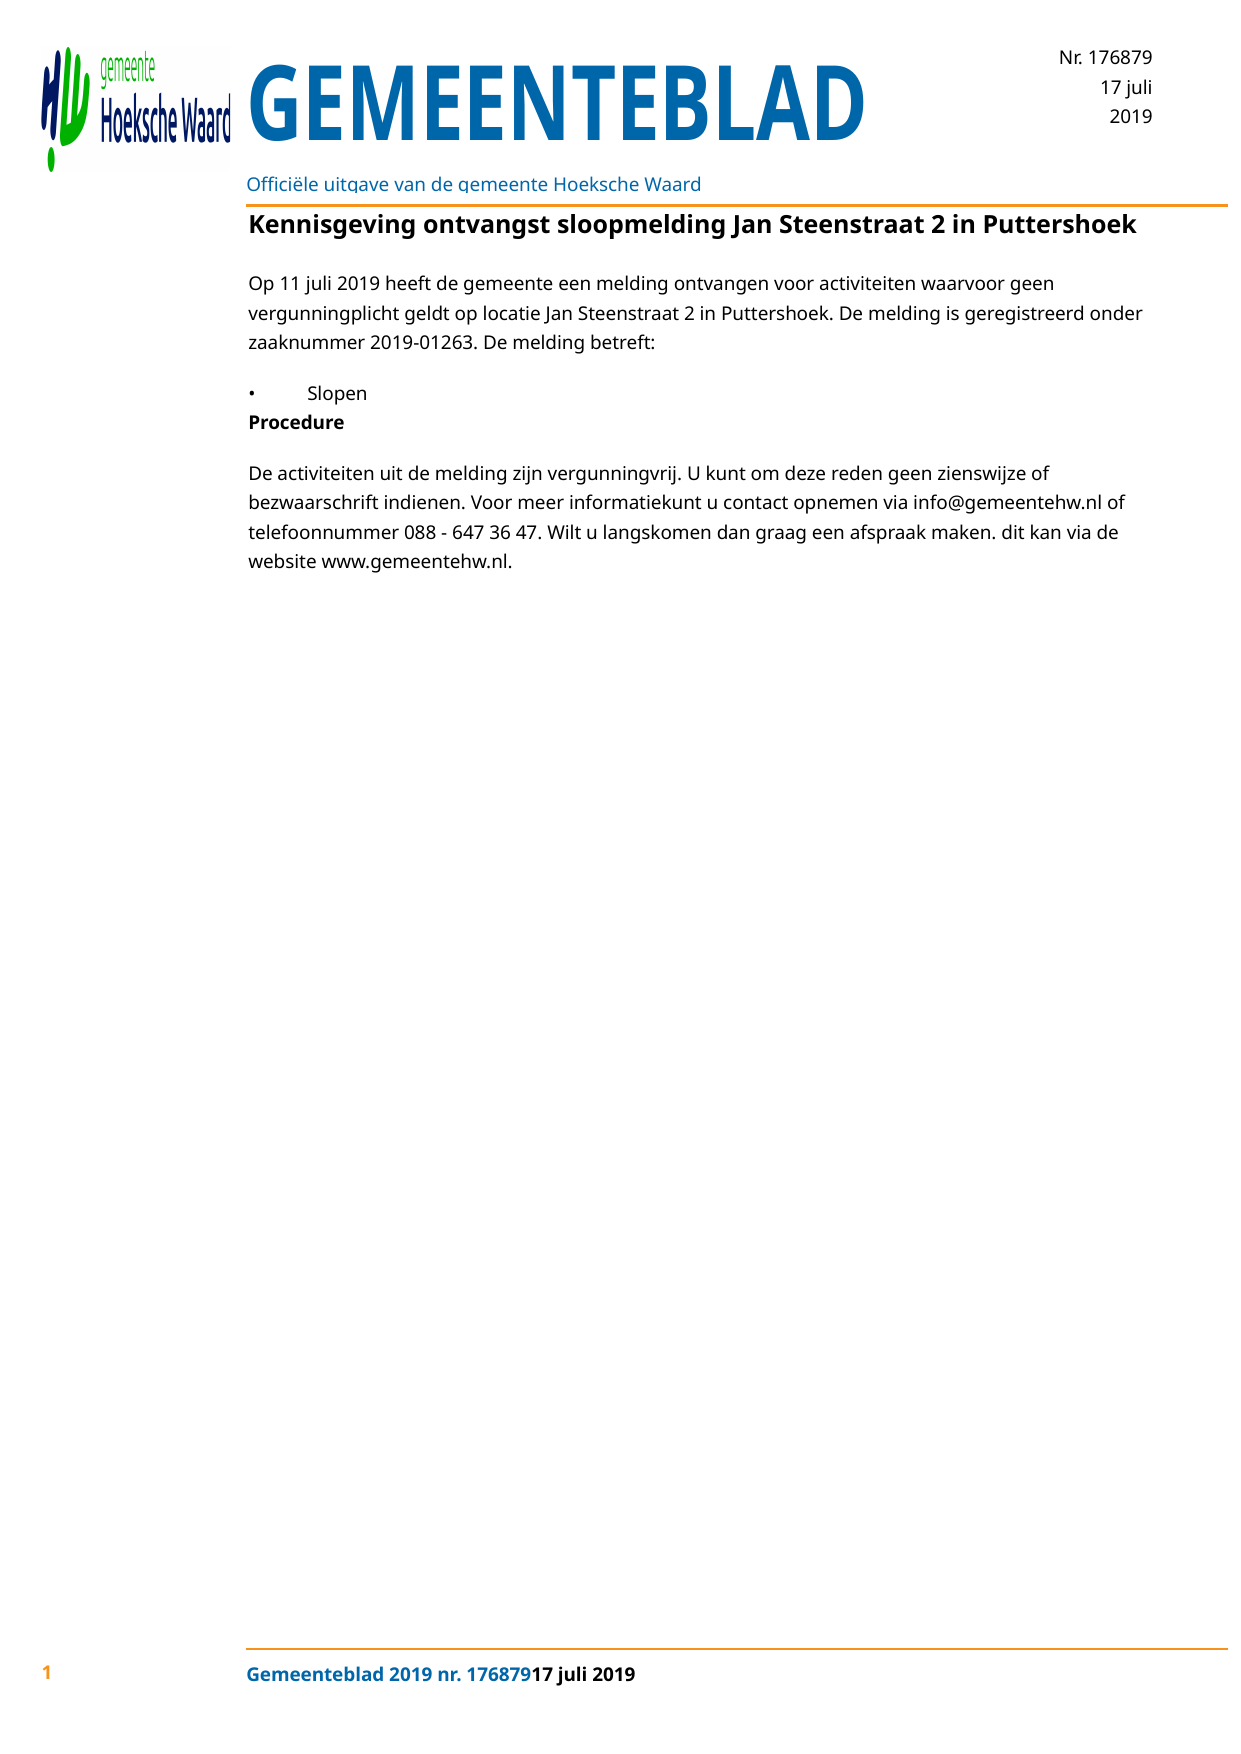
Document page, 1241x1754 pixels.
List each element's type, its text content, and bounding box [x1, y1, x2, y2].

text Kennisgeving ontvangst sloopmelding Jan Steenstraat 2 in Puttershoek [248, 207, 1152, 241]
list Slopen [248, 380, 1152, 406]
picture [41, 47, 231, 172]
text De activiteiten uit de melding zijn vergunningvrij. U kunt om deze reden geen zienswijze of bezwaarschrift indienen. Voor meer informatiekunt u contact opnemen via info@gemeentehw.nl of telefoonnummer 088 - 647 36 47. Wilt u langskomen dan graag een afspraak maken. dit kan via de website www.gemeentehw.nl. [248, 460, 1152, 574]
text Procedure [248, 409, 1152, 435]
text Op 11 juli 2019 heeft de gemeente een melding ontvangen voor activiteiten waarvoor geen vergunningplicht geldt op locatie Jan Steenstraat 2 in Puttershoek. De melding is geregistreerd onder zaaknummer 2019-01263. De melding betreft: [248, 270, 1152, 355]
